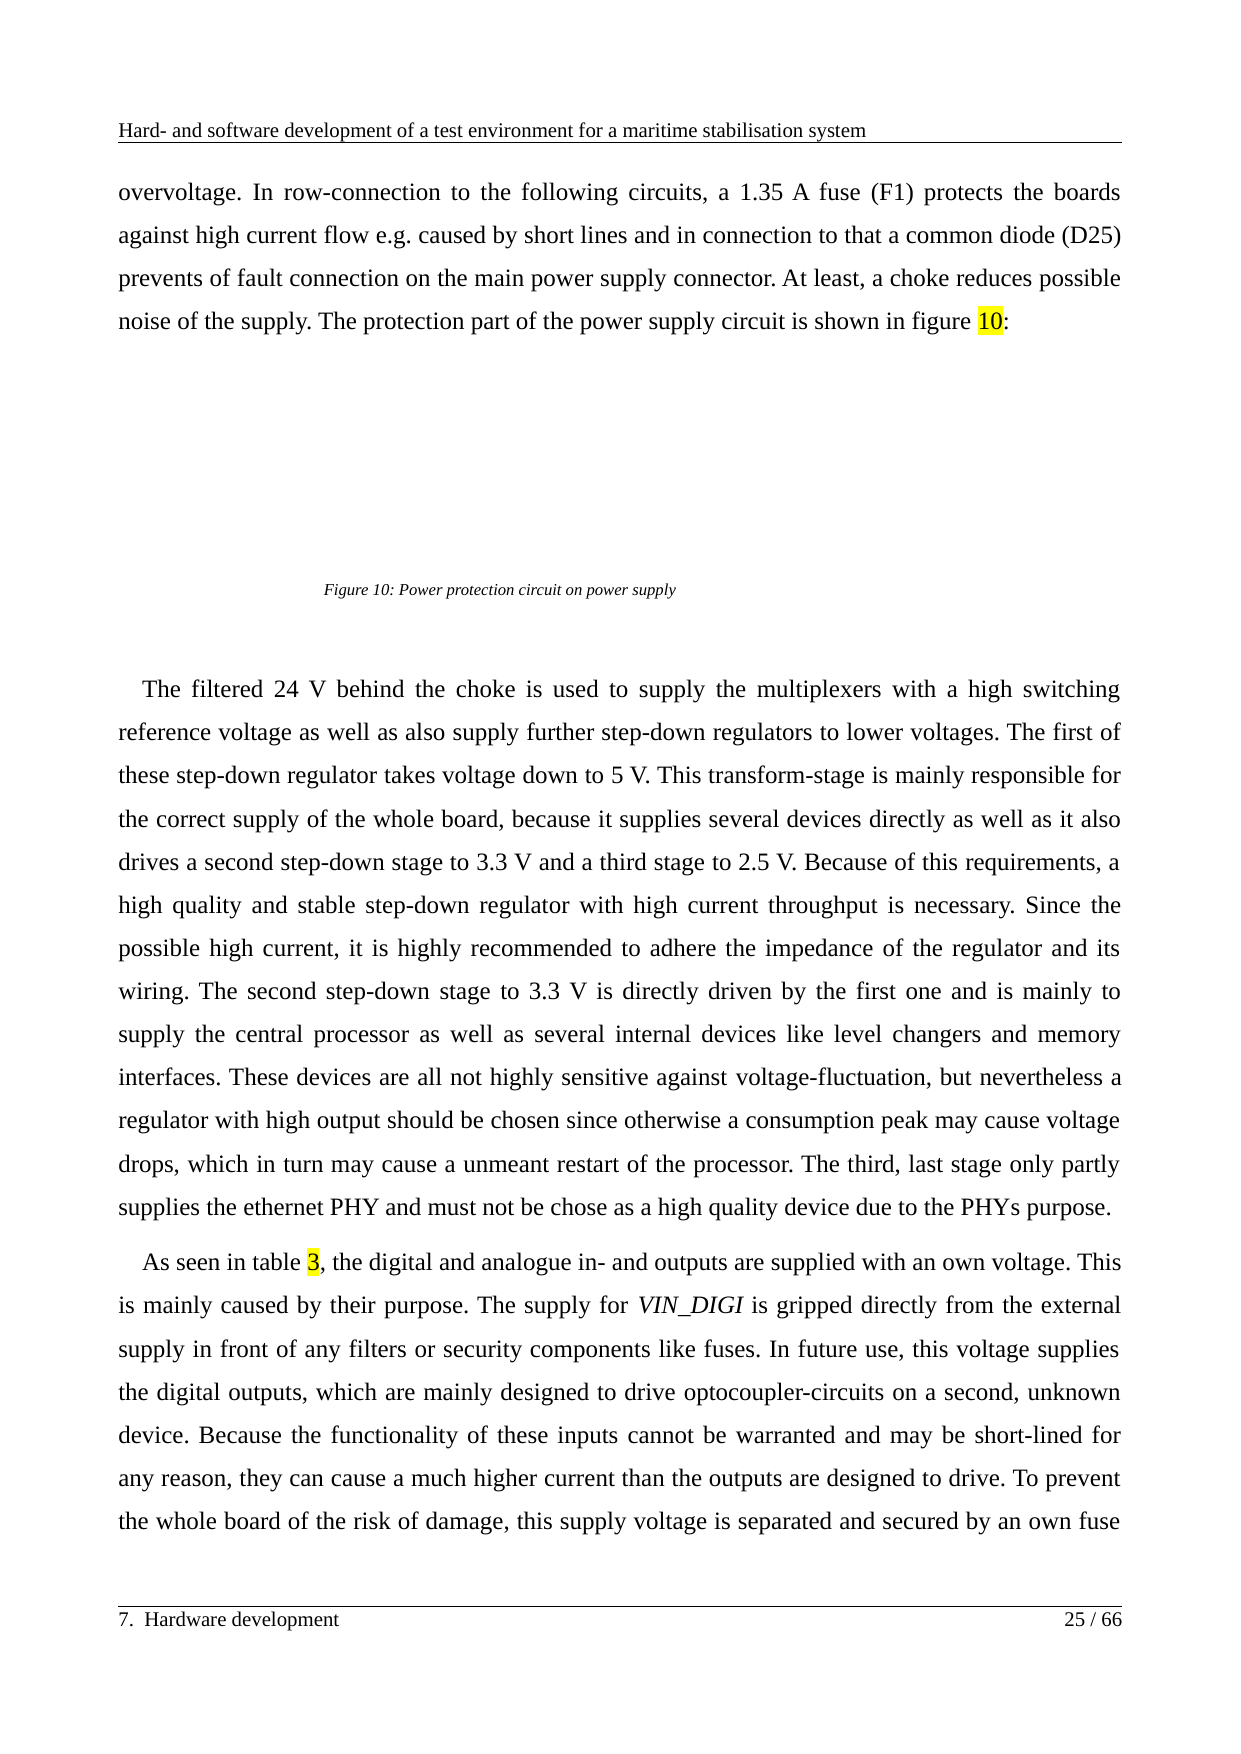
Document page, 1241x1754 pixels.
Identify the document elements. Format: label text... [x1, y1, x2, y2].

text As seen in table 3, the digital and analogue in- and outputs are supplied with an own voltage. This is mainly caused by their purpose. The supply for VIN_DIGI is gripped directly from the external supply in front of any filters or security components like fuses. In future use, this voltage supplies the digital outputs, which are mainly designed to drive optocoupler-circuits on a second, unknown device. Because the functionality of these inputs cannot be warranted and may be short-lined for any reason, they can cause a much higher current than the outputs are designed to drive. To prevent the whole board of the risk of damage, this supply voltage is separated and secured by an own fuse [118, 1247, 1122, 1535]
text Figure 10: Power protection circuit on power supply [323, 374, 917, 599]
text The filtered 24 V behind the choke is used to supply the multiplexers with a high switching reference voltage as well as also supply further step-down regulators to lower voltages. The first of these step-down regulator takes voltage down to 5 V. This transform-stage is mainly responsible for the correct supply of the whole board, because it supplies several devices directly as well as it also drives a second step-down stage to 3.3 V and a third stage to 2.5 V. Because of this requirements, a high quality and stable step-down regulator with high current throughput is necessary. Since the possible high current, it is highly recommended to adhere the impedance of the regulator and its wiring. The second step-down stage to 3.3 V is directly driven by the first one and is mainly to supply the central processor as well as several internal devices like level changers and memory interfaces. These devices are all not highly sensitive against voltage-fluctuation, but nevertheless a regulator with high output should be chosen since otherwise a consumption peak may cause voltage drops, which in turn may cause a unmeant restart of the processor. The third, last stage only partly supplies the ethernet PHY and must not be chose as a high quality device due to the PHYs purpose. [118, 674, 1122, 1221]
text overvoltage. In row-connection to the following circuits, a 1.35 A fuse (F1) protects the boards against high current flow e.g. caused by short lines and in connection to that a common diode (D25) prevents of fault connection on the main power supply connector. At least, a choke reduces possible noise of the supply. The protection part of the power supply circuit is shown in figure 10: [118, 177, 1122, 335]
